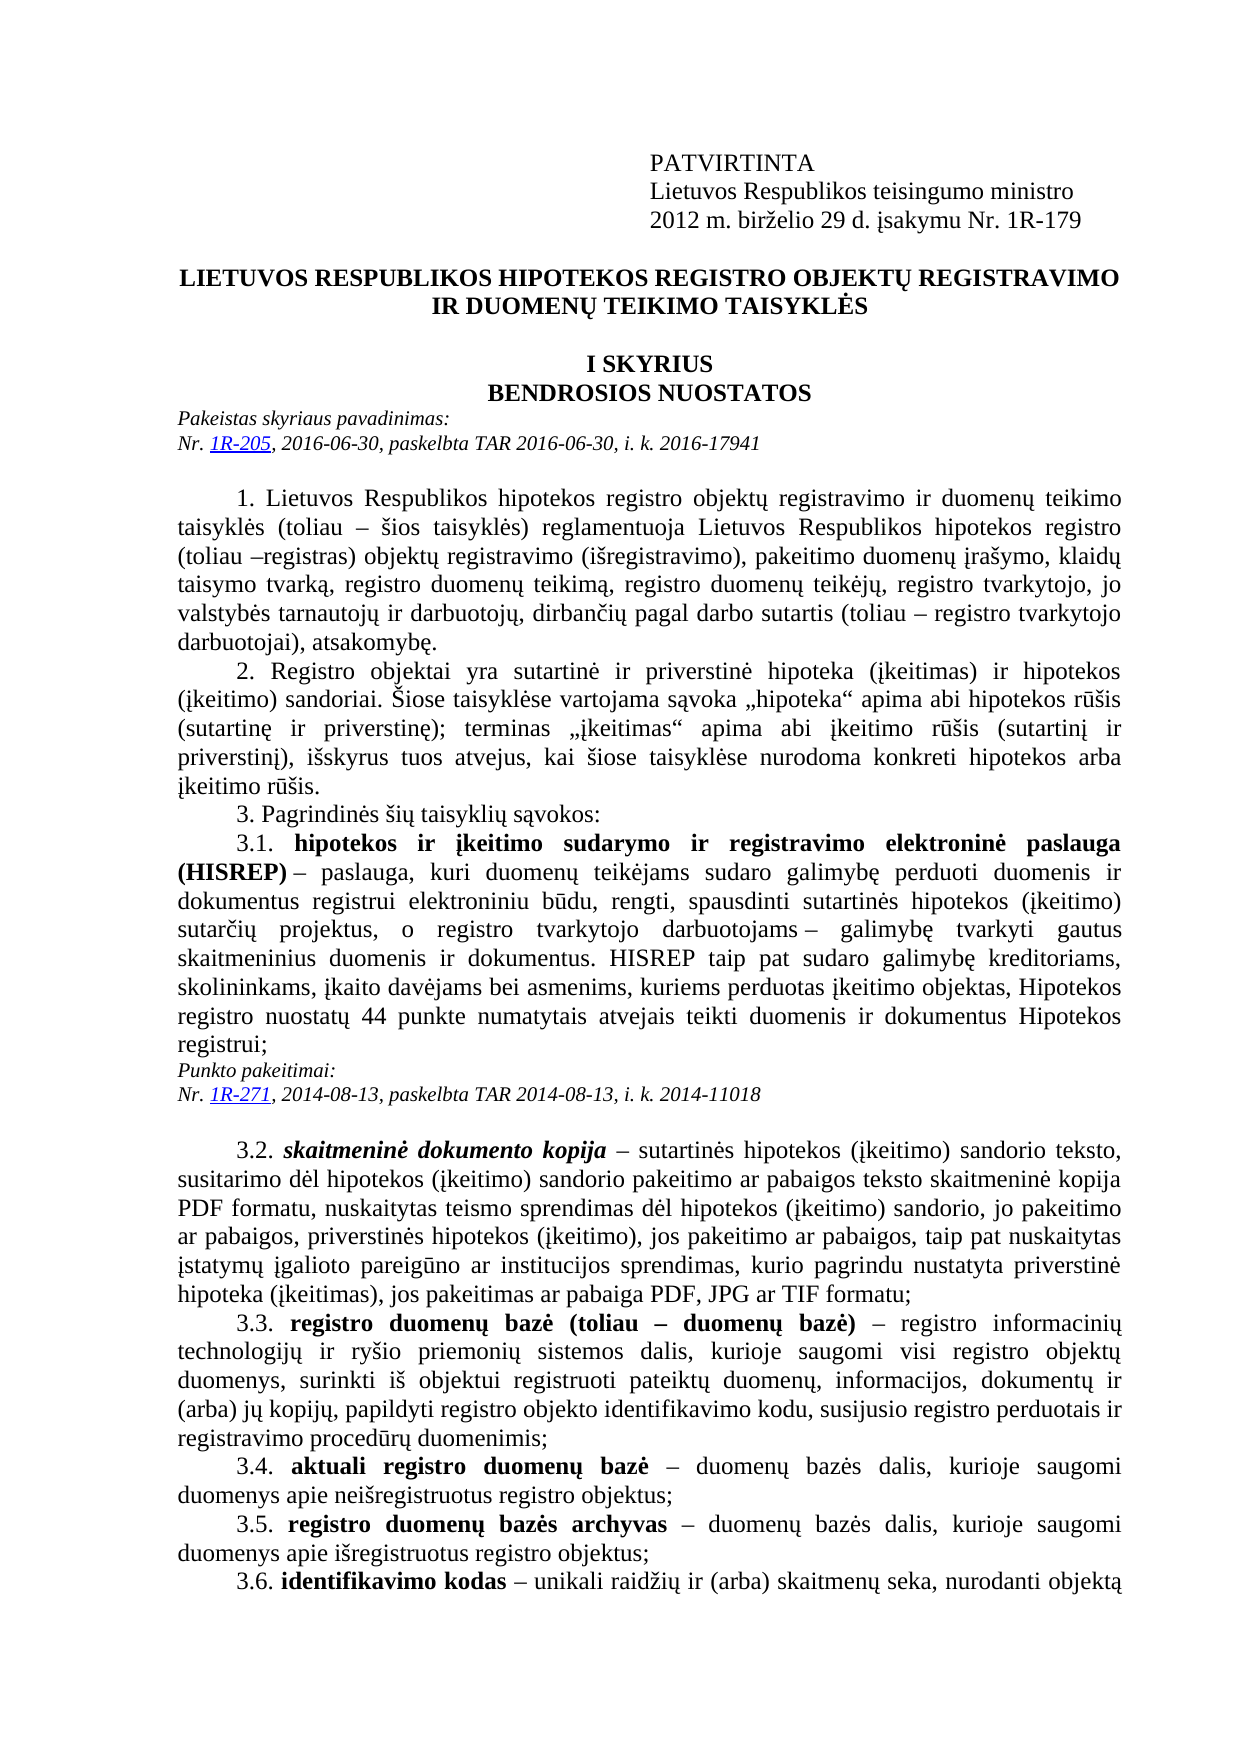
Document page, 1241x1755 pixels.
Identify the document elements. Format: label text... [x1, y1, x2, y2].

text 3.1. hipotekos ir įkeitimo sudarymo ir registravimo elektroninė paslauga (HISREP) – paslauga, kuri duomenų teikėjams sudaro galimybę perduoti duomenis ir dokumentus registrui elektroniniu būdu, rengti, spausdinti sutartinės hipotekos (įkeitimo) sutarčių projektus, o registro tvarkytojo darbuotojams – galimybę tvarkyti gautus skaitmeninius duomenis ir dokumentus. HISREP taip pat sudaro galimybę kreditoriams, skolininkams, įkaito davėjams bei asmenims, kuriems perduotas įkeitimo objektas, Hipotekos registro nuostatų 44 punkte numatytais atvejais teikti duomenis ir dokumentus Hipotekos registrui; [177, 828, 1122, 1058]
text I SKYRIUS [177, 349, 1122, 378]
text Nr. 1R-271, 2014-08-13, paskelbta TAR 2014-08-13, i. k. 2014-11018 [177, 1082, 1122, 1106]
text Lietuvos Respublikos teisingumo ministro [649, 176, 1122, 205]
text 3. Pagrindinės šių taisyklių sąvokos: [177, 799, 1122, 828]
text 3.2. skaitmeninė dokumento kopija – sutartinės hipotekos (įkeitimo) sandorio teksto, susitarimo dėl hipotekos (įkeitimo) sandorio pakeitimo ar pabaigos teksto skaitmeninė kopija PDF formatu, nuskaitytas teismo sprendimas dėl hipotekos (įkeitimo) sandorio, jo pakeitimo ar pabaigos, priverstinės hipotekos (įkeitimo), jos pakeitimo ar pabaigos, taip pat nuskaitytas įstatymų įgalioto pareigūno ar institucijos sprendimas, kurio pagrindu nustatyta priverstinė hipoteka (įkeitimas), jos pakeitimas ar pabaiga PDF, JPG ar TIF formatu; [177, 1135, 1122, 1308]
text LIETUVOS RESPUBLIKOS HIPOTEKOS REGISTRO OBJEKTŲ REGISTRAVIMO IR DUOMENŲ TEIKIMO TAISYKLĖS [177, 263, 1122, 320]
text 3.4. aktuali registro duomenų bazė – duomenų bazės dalis, kurioje saugomi duomenys apie neišregistruotus registro objektus; [177, 1451, 1122, 1509]
text Pakeistas skyriaus pavadinimas: [177, 406, 1122, 430]
text 1. Lietuvos Respublikos hipotekos registro objektų registravimo ir duomenų teikimo taisyklės (toliau – šios taisyklės) reglamentuoja Lietuvos Respublikos hipotekos registro (toliau –registras) objektų registravimo (išregistravimo), pakeitimo duomenų įrašymo, klaidų taisymo tvarką, registro duomenų teikimą, registro duomenų teikėjų, registro tvarkytojo, jo valstybės tarnautojų ir darbuotojų, dirbančių pagal darbo sutartis (toliau – registro tvarkytojo darbuotojai), atsakomybę. [177, 483, 1122, 656]
text Punkto pakeitimai: [177, 1058, 1122, 1082]
text 2012 m. birželio 29 d. įsakymu Nr. 1R-179 [649, 205, 1122, 234]
text 3.3. registro duomenų bazė (toliau – duomenų bazė) – registro informacinių technologijų ir ryšio priemonių sistemos dalis, kurioje saugomi visi registro objektų duomenys, surinkti iš objektui registruoti pateiktų duomenų, informacijos, dokumentų ir (arba) jų kopijų, papildyti registro objekto identifikavimo kodu, susijusio registro perduotais ir registravimo procedūrų duomenimis; [177, 1308, 1122, 1451]
text Nr. 1R-205, 2016-06-30, paskelbta TAR 2016-06-30, i. k. 2016-17941 [177, 430, 1122, 454]
text 3.6. identifikavimo kodas – unikali raidžių ir (arba) skaitmenų seka, nurodanti objektą [177, 1566, 1122, 1595]
text 2. Registro objektai yra sutartinė ir priverstinė hipoteka (įkeitimas) ir hipotekos (įkeitimo) sandoriai. Šiose taisyklėse vartojama sąvoka „hipoteka“ apima abi hipotekos rūšis (sutartinę ir priverstinę); terminas „įkeitimas“ apima abi įkeitimo rūšis (sutartinį ir priverstinį), išskyrus tuos atvejus, kai šiose taisyklėse nurodoma konkreti hipotekos arba įkeitimo rūšis. [177, 656, 1122, 799]
text BENDROSIOS NUOSTATOS [177, 378, 1122, 406]
text 3.5. registro duomenų bazės archyvas – duomenų bazės dalis, kurioje saugomi duomenys apie išregistruotus registro objektus; [177, 1509, 1122, 1566]
text PATVIRTINTA [649, 148, 1122, 176]
